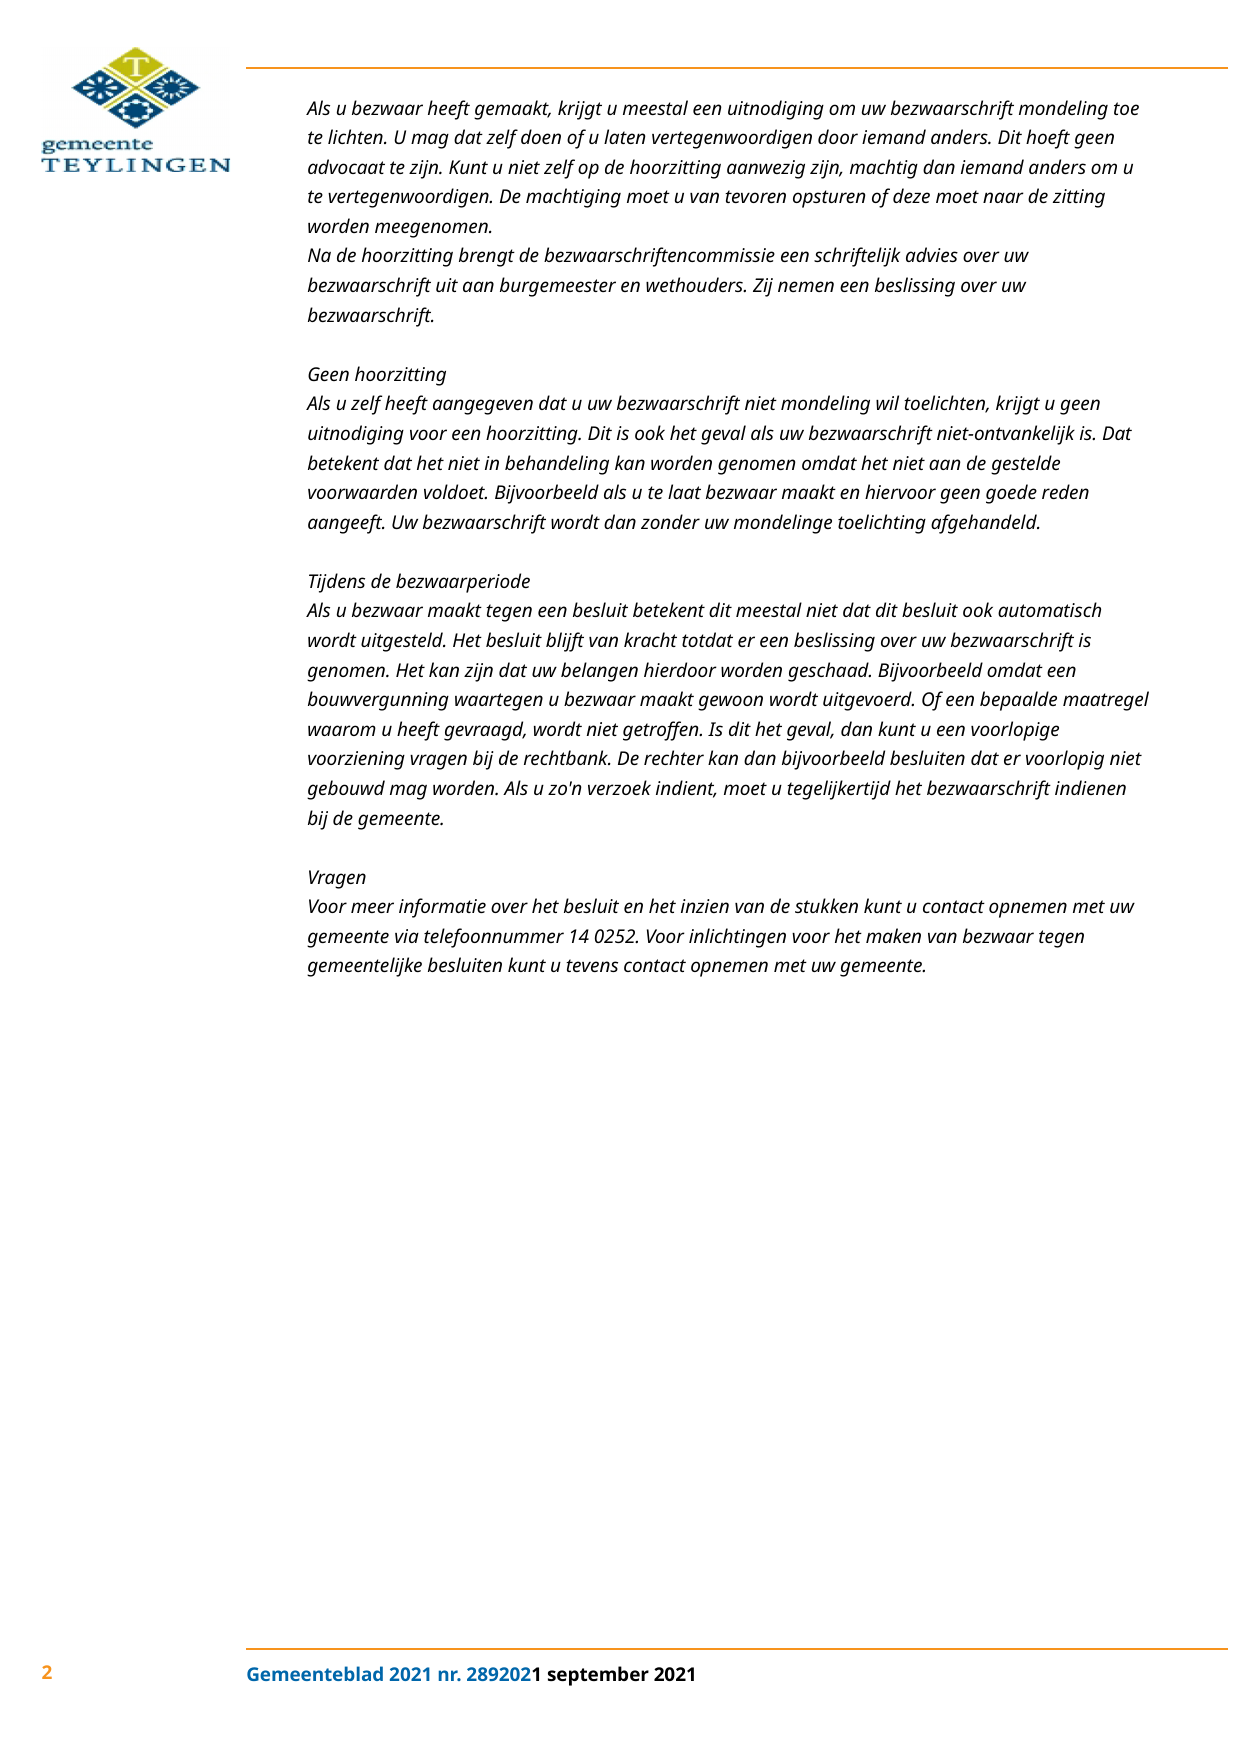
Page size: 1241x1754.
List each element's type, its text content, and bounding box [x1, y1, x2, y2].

list Vragen [248, 864, 1152, 890]
list Voor meer informatie over het besluit en het inzien van de stukken kunt u contact opnemen met uw gemeente via telefoonnummer 14 0252. Voor inlichtingen voor het maken van bezwaar tegen gemeentelijke besluiten kunt u tevens contact opnemen met uw gemeente. [248, 893, 1152, 978]
list Tijdens de bezwaarperiode [248, 568, 1152, 594]
list Geen hoorzitting [248, 361, 1152, 387]
list Na de hoorzitting brengt de bezwaarschriftencommissie een schriftelijk advies over uw bezwaarschrift uit aan burgemeester en wethouders. Zij nemen een beslissing over uw bezwaarschrift. [248, 243, 1152, 328]
list Als u bezwaar heeft gemaakt, krijgt u meestal een uitnodiging om uw bezwaarschrift mondeling toe te lichten. U mag dat zelf doen of u laten vertegenwoordigen door iemand anders. Dit hoeft geen advocaat te zijn. Kunt u niet zelf op de hoorzitting aanwezig zijn, machtig dan iemand anders om u te vertegenwoordigen. De machtiging moet u van tevoren opsturen of deze moet naar de zitting worden meegenomen. [248, 95, 1152, 239]
list Als u bezwaar maakt tegen een besluit betekent dit meestal niet dat dit besluit ook automatisch wordt uitgesteld. Het besluit blijft van kracht totdat er een beslissing over uw bezwaarschrift is genomen. Het kan zijn dat uw belangen hierdoor worden geschaad. Bijvoorbeeld omdat een bouwvergunning waartegen u bezwaar maakt gewoon wordt uitgevoerd. Of een bepaalde maatregel waarom u heeft gevraagd, wordt niet getroffen. Is dit het geval, dan kunt u een voorlopige voorziening vragen bij de rechtbank. De rechter kan dan bijvoorbeeld besluiten dat er voorlopig niet gebouwd mag worden. Als u zo'n verzoek indient, moet u tegelijkertijd het bezwaarschrift indienen bij de gemeente. [248, 598, 1152, 831]
picture [41, 47, 231, 172]
list Als u zelf heeft aangegeven dat u uw bezwaarschrift niet mondeling wil toelichten, krijgt u geen uitnodiging voor een hoorzitting. Dit is ook het geval als uw bezwaarschrift niet-ontvankelijk is. Dat betekent dat het niet in behandeling kan worden genomen omdat het niet aan de gestelde voorwaarden voldoet. Bijvoorbeeld als u te laat bezwaar maakt en hiervoor geen goede reden aangeeft. Uw bezwaarschrift wordt dan zonder uw mondelinge toelichting afgehandeld. [248, 391, 1152, 535]
